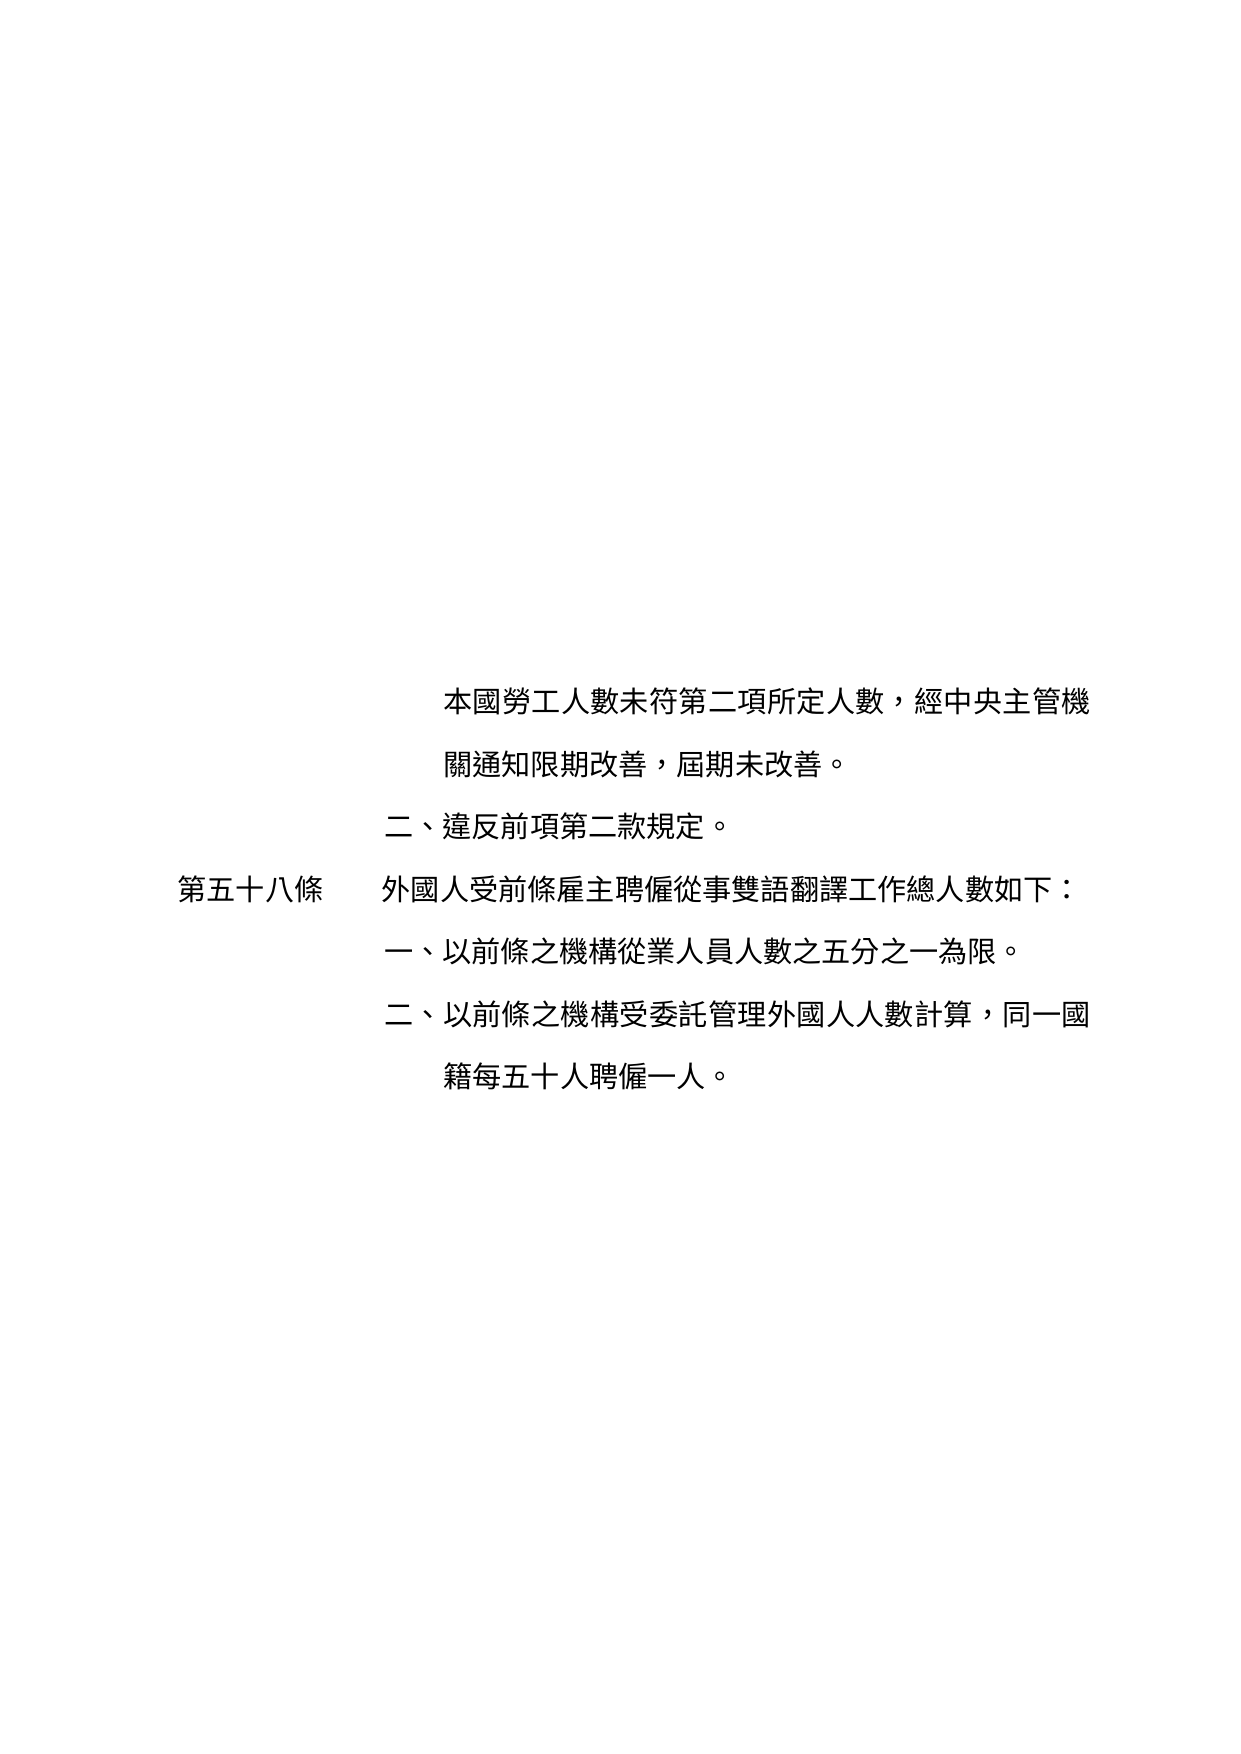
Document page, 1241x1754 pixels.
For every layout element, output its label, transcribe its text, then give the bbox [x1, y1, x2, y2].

text 二、以前條之機構受委託管理外國人人數計算，同一國籍每五十人聘僱一人。 [384, 971, 1092, 1096]
text 二、違反前項第二款規定。 [384, 783, 1092, 846]
text 一、以前條之機構從業人員人數之五分之一為限。 [384, 908, 1092, 971]
text 本國勞工人數未符第二項所定人數，經中央主管機關通知限期改善，屆期未改善。 [384, 658, 1092, 783]
text 第五十八條 外國人受前條雇主聘僱從事雙語翻譯工作總人數如下： [177, 846, 1092, 908]
